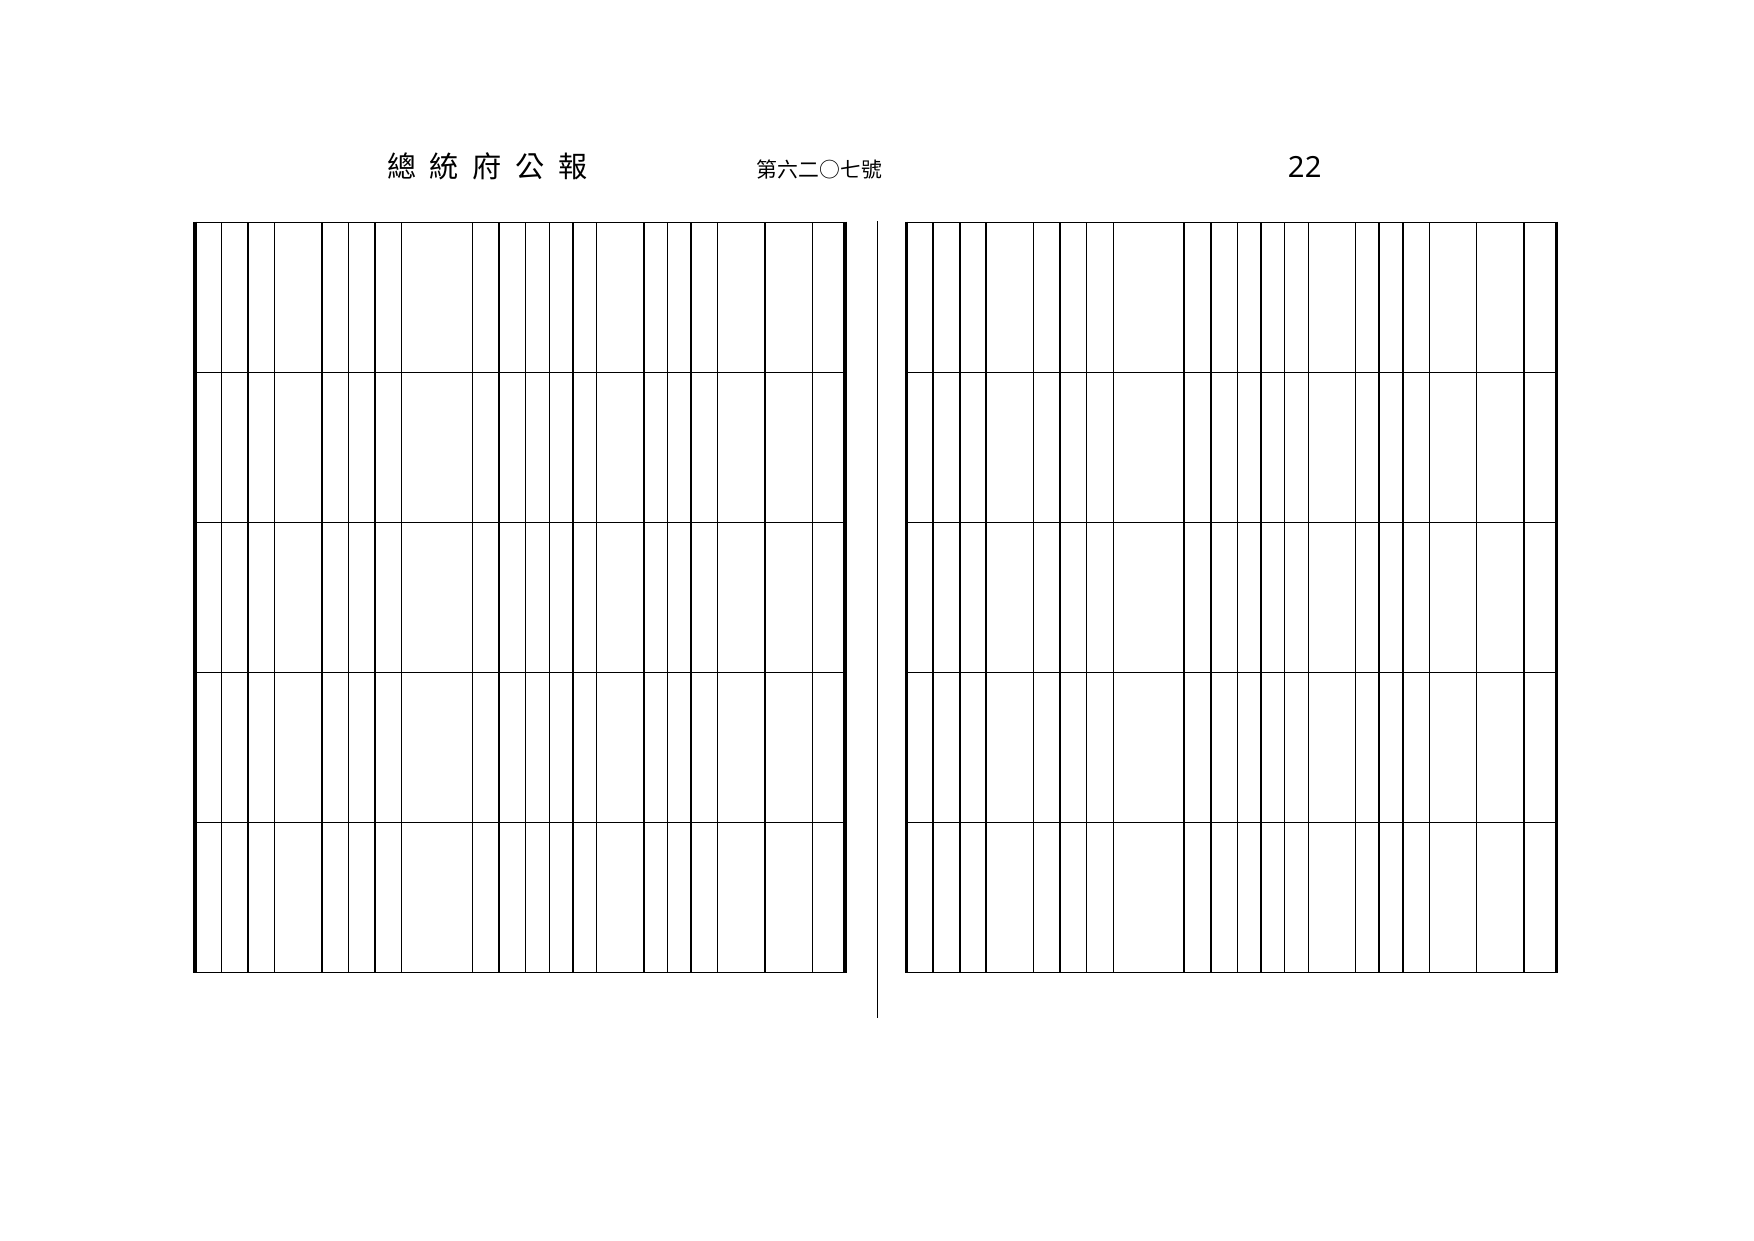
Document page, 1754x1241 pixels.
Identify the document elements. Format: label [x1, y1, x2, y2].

table_cell [574, 223, 596, 372]
table_cell [934, 523, 959, 672]
table_cell [813, 373, 843, 522]
table_cell [934, 823, 959, 972]
table_cell [574, 373, 596, 522]
table_cell [275, 673, 298, 822]
table_cell [349, 823, 374, 972]
table_cell [1137, 673, 1161, 822]
table_cell [376, 823, 401, 972]
table_cell [349, 373, 374, 522]
table_cell [349, 523, 374, 672]
table_cell [249, 823, 274, 972]
table_cell [1262, 673, 1284, 822]
table_cell [197, 673, 221, 822]
table_cell [987, 523, 1010, 672]
table_cell [1430, 373, 1453, 522]
table_cell [668, 673, 690, 822]
table_cell [718, 223, 741, 372]
table_cell [425, 523, 449, 672]
table_cell [1356, 373, 1378, 522]
table_cell [620, 373, 643, 522]
table_cell [741, 823, 764, 972]
table_cell [1262, 223, 1284, 372]
table_cell [1404, 523, 1429, 672]
table_cell [908, 373, 932, 522]
table_cell [813, 523, 843, 672]
table_cell [550, 823, 572, 972]
table_cell [298, 223, 321, 372]
table_cell [249, 673, 274, 822]
table_cell [222, 223, 247, 372]
table_cell [1212, 373, 1237, 522]
table_cell [1114, 373, 1137, 522]
table_cell [298, 673, 321, 822]
table_cell [526, 373, 549, 522]
table_cell [1500, 823, 1523, 972]
table_cell [1453, 673, 1476, 822]
table_cell [1212, 823, 1237, 972]
table_cell [766, 523, 789, 672]
table_cell [645, 673, 667, 822]
table_cell [500, 223, 525, 372]
table_cell [766, 373, 789, 522]
table_cell [1034, 523, 1059, 672]
table_cell [597, 673, 620, 822]
table_cell [1500, 523, 1523, 672]
table_cell [908, 673, 932, 822]
table_cell [1404, 373, 1429, 522]
table_cell [668, 223, 690, 372]
table_cell [1380, 223, 1402, 372]
table_cell [473, 673, 498, 822]
table_cell [1114, 673, 1137, 822]
table_cell [500, 673, 525, 822]
table_cell [1356, 223, 1378, 372]
table_cell [1212, 523, 1237, 672]
table_cell [718, 373, 741, 522]
table_cell [620, 223, 643, 372]
table_cell [1238, 223, 1260, 372]
table_cell [668, 373, 690, 522]
table_cell [298, 373, 321, 522]
table_cell [376, 673, 401, 822]
table_cell [449, 523, 472, 672]
table_cell [1309, 523, 1332, 672]
table_cell [1238, 373, 1260, 522]
table_cell [1137, 823, 1161, 972]
table_cell [645, 523, 667, 672]
table_cell [500, 523, 525, 672]
table_cell [1010, 673, 1033, 822]
table_cell [1430, 823, 1453, 972]
table_cell [934, 223, 959, 372]
table_cell [1309, 673, 1332, 822]
table_cell [1404, 673, 1429, 822]
table_cell [1010, 823, 1033, 972]
table_cell [1087, 673, 1113, 822]
table_cell [376, 373, 401, 522]
table_cell [1332, 523, 1355, 672]
table_cell [1061, 673, 1086, 822]
table_cell [1034, 223, 1059, 372]
table_cell [1525, 523, 1555, 672]
table_cell [1034, 373, 1059, 522]
table_cell [1262, 373, 1284, 522]
table_cell [1477, 523, 1500, 672]
table_cell [961, 673, 985, 822]
table_cell [1185, 823, 1210, 972]
table_cell [473, 373, 498, 522]
table_cell [1477, 673, 1500, 822]
table_cell [298, 823, 321, 972]
table_cell [718, 673, 741, 822]
table_cell [526, 673, 549, 822]
table_cell [1087, 373, 1113, 522]
table_cell [473, 823, 498, 972]
table_cell [376, 523, 401, 672]
table_cell [620, 673, 643, 822]
table_cell [402, 823, 425, 972]
table_cell [323, 373, 348, 522]
table_cell [1430, 673, 1453, 822]
table_cell [1309, 823, 1332, 972]
table_cell [1380, 523, 1402, 672]
table_cell [766, 223, 789, 372]
table_cell [197, 823, 221, 972]
table_cell [1453, 373, 1476, 522]
table_cell [1525, 373, 1555, 522]
table_cell [402, 523, 425, 672]
table_cell [1332, 823, 1355, 972]
table_cell [1238, 823, 1260, 972]
table_cell [249, 373, 274, 522]
table_cell [222, 823, 247, 972]
table_cell [197, 523, 221, 672]
table_cell [1238, 673, 1260, 822]
table_cell [449, 673, 472, 822]
table_cell [1161, 673, 1183, 822]
table_cell [741, 223, 764, 372]
table_cell [1285, 823, 1308, 972]
table_cell [1500, 373, 1523, 522]
table_cell [718, 823, 741, 972]
table_cell [349, 223, 374, 372]
table_cell [1212, 673, 1237, 822]
table_cell [1185, 673, 1210, 822]
table_cell [1380, 823, 1402, 972]
table_cell [813, 673, 843, 822]
table_cell [961, 373, 985, 522]
table_cell [766, 673, 789, 822]
table_cell [376, 223, 401, 372]
table_cell [222, 373, 247, 522]
table_cell [473, 523, 498, 672]
table_cell [249, 223, 274, 372]
table_cell [1061, 823, 1086, 972]
table_cell [692, 523, 717, 672]
table_cell [813, 223, 843, 372]
table_cell [1380, 673, 1402, 822]
table_cell [961, 823, 985, 972]
table_cell [789, 823, 812, 972]
table_cell [1161, 373, 1183, 522]
table_cell [1477, 223, 1500, 372]
table_cell [1500, 223, 1523, 372]
table_cell [1477, 823, 1500, 972]
table_cell [1285, 373, 1308, 522]
table_cell [275, 523, 298, 672]
table_cell [1212, 223, 1237, 372]
table_cell [275, 823, 298, 972]
table_cell [1285, 223, 1308, 372]
table_cell [1285, 673, 1308, 822]
table_cell [620, 523, 643, 672]
table_cell [500, 373, 525, 522]
table_cell [789, 523, 812, 672]
table_cell [718, 523, 741, 672]
table_cell [550, 673, 572, 822]
table_cell [1114, 223, 1137, 372]
table_cell [1087, 523, 1113, 672]
table_cell [741, 373, 764, 522]
table_cell [425, 823, 449, 972]
table_cell [323, 673, 348, 822]
table_cell [323, 823, 348, 972]
table_cell [197, 373, 221, 522]
table_cell [402, 223, 425, 372]
table_cell [620, 823, 643, 972]
table_cell [668, 523, 690, 672]
table_cell [789, 223, 812, 372]
table_cell [1010, 523, 1033, 672]
table_cell [1114, 523, 1137, 672]
table_cell [1262, 523, 1284, 672]
table_cell [449, 373, 472, 522]
table_cell [766, 823, 789, 972]
table_cell [1137, 223, 1161, 372]
table_cell [1034, 673, 1059, 822]
table_cell [1185, 523, 1210, 672]
table_cell [692, 673, 717, 822]
table_cell [1525, 223, 1555, 372]
table_cell [597, 823, 620, 972]
table_cell [1332, 223, 1355, 372]
table_cell [934, 373, 959, 522]
table_cell [425, 373, 449, 522]
table_cell [597, 223, 620, 372]
table_cell [1430, 223, 1453, 372]
table_cell [526, 223, 549, 372]
table_cell [323, 523, 348, 672]
table_cell [1010, 373, 1033, 522]
table_cell [987, 223, 1010, 372]
table_cell [402, 673, 425, 822]
table_cell [574, 823, 596, 972]
table_cell [987, 673, 1010, 822]
table_cell [1161, 523, 1183, 672]
table_cell [692, 823, 717, 972]
table_cell [908, 523, 932, 672]
table_cell [222, 523, 247, 672]
table_cell [692, 373, 717, 522]
table_cell [425, 673, 449, 822]
table_cell [1309, 223, 1332, 372]
table_cell [1114, 823, 1137, 972]
table_cell [1087, 223, 1113, 372]
table_cell [1404, 223, 1429, 372]
table_cell [1061, 373, 1086, 522]
table_cell [1525, 823, 1555, 972]
table_cell [1430, 523, 1453, 672]
table_cell [574, 523, 596, 672]
table_cell [1061, 223, 1086, 372]
table_cell [222, 673, 247, 822]
table_cell [1356, 673, 1378, 822]
table_cell [789, 673, 812, 822]
table_cell [1453, 523, 1476, 672]
table_cell [550, 523, 572, 672]
table_cell [645, 223, 667, 372]
table_cell [987, 823, 1010, 972]
table_cell [425, 223, 449, 372]
table_cell [1453, 823, 1476, 972]
table_cell [645, 823, 667, 972]
table_cell [550, 223, 572, 372]
table_cell [597, 373, 620, 522]
table_cell [1161, 223, 1183, 372]
table_cell [961, 223, 985, 372]
table_cell [402, 373, 425, 522]
table_cell [645, 373, 667, 522]
table_cell [597, 523, 620, 672]
table_cell [1500, 673, 1523, 822]
table_cell [449, 823, 472, 972]
table_cell [789, 373, 812, 522]
table_cell [1453, 223, 1476, 372]
table_cell [1309, 373, 1332, 522]
table_cell [249, 523, 274, 672]
table_cell [298, 523, 321, 672]
table_cell [1061, 523, 1086, 672]
table_cell [1010, 223, 1033, 372]
table_cell [987, 373, 1010, 522]
table_cell [526, 823, 549, 972]
table_cell [275, 373, 298, 522]
table_cell [741, 673, 764, 822]
table_cell [1332, 373, 1355, 522]
table_cell [349, 673, 374, 822]
table_cell [1185, 373, 1210, 522]
table_cell [473, 223, 498, 372]
table_cell [500, 823, 525, 972]
table_cell [1161, 823, 1183, 972]
table_cell [1238, 523, 1260, 672]
table_cell [323, 223, 348, 372]
table_cell [961, 523, 985, 672]
table_cell [1137, 373, 1161, 522]
table_cell [1525, 673, 1555, 822]
table_cell [449, 223, 472, 372]
table_cell [908, 223, 932, 372]
table_cell [1262, 823, 1284, 972]
table_cell [1034, 823, 1059, 972]
table_cell [1185, 223, 1210, 372]
table_cell [813, 823, 843, 972]
table_cell [275, 223, 298, 372]
table_cell [1285, 523, 1308, 672]
table_cell [741, 523, 764, 672]
table_cell [908, 823, 932, 972]
table_cell [197, 223, 221, 372]
table_cell [1356, 823, 1378, 972]
table_cell [1356, 523, 1378, 672]
table_cell [1404, 823, 1429, 972]
table_cell [1380, 373, 1402, 522]
table_cell [934, 673, 959, 822]
table_cell [692, 223, 717, 372]
table_cell [550, 373, 572, 522]
table_cell [526, 523, 549, 672]
table_cell [1137, 523, 1161, 672]
table_cell [1332, 673, 1355, 822]
table_cell [574, 673, 596, 822]
table_cell [668, 823, 690, 972]
table_cell [1087, 823, 1113, 972]
table_cell [1477, 373, 1500, 522]
